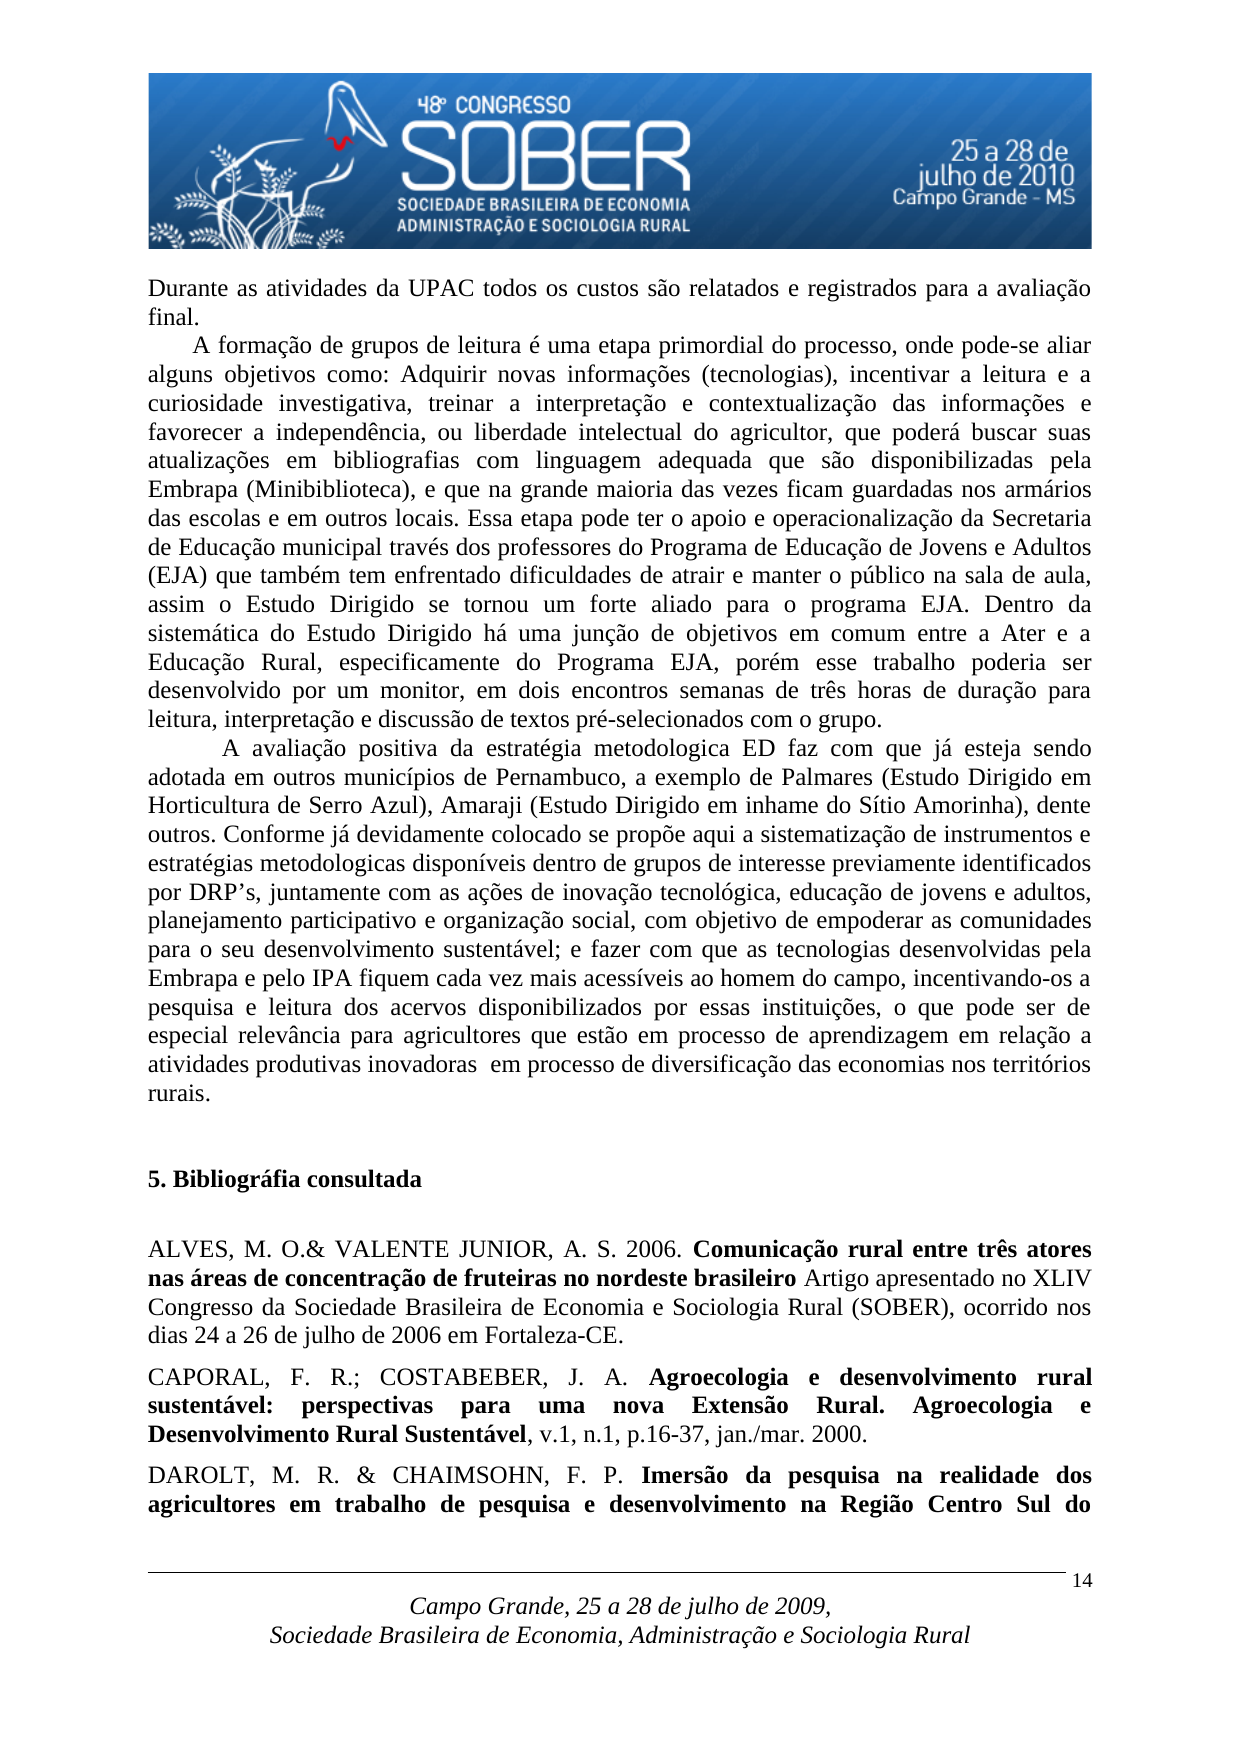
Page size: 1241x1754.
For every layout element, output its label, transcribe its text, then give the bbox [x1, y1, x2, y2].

text CAPORAL, F. R.; COSTABEBER, J. A. Agroecologia e desenvolvimento rural sustentável: perspectivas para uma nova Extensão Rural. Agroecologia e Desenvolvimento Rural Sustentável, v.1, n.1, p.16-37, jan./mar. 2000. [148, 1362, 1092, 1448]
picture [148, 73, 1092, 249]
text A formação de grupos de leitura é uma etapa primordial do processo, onde pode-se aliar alguns objetivos como: Adquirir novas informações (tecnologias), incentivar a leitura e a curiosidade investigativa, treinar a interpretação e contextualização das informações e favorecer a independência, ou liberdade intelectual do agricultor, que poderá buscar suas atualizações em bibliografias com linguagem adequada que são disponibilizadas pela Embrapa (Minibiblioteca), e que na grande maioria das vezes ficam guardadas nos armários das escolas e em outros locais. Essa etapa pode ter o apoio e operacionalização da Secretaria de Educação municipal través dos professores do Programa de Educação de Jovens e Adultos (EJA) que também tem enfrentado dificuldades de atrair e manter o público na sala de aula, assim o Estudo Dirigido se tornou um forte aliado para o programa EJA. Dentro da sistemática do Estudo Dirigido há uma junção de objetivos em comum entre a Ater e a Educação Rural, especificamente do Programa EJA, porém esse trabalho poderia ser desenvolvido por um monitor, em dois encontros semanas de três horas de duração para leitura, interpretação e discussão de textos pré-selecionados com o grupo. [148, 331, 1092, 733]
text DAROLT, M. R. & CHAIMSOHN, F. P. Imersão da pesquisa na realidade dos agricultores em trabalho de pesquisa e desenvolvimento na Região Centro Sul do [148, 1461, 1092, 1518]
text Durante as atividades da UPAC todos os custos são relatados e registrados para a avaliação final. [148, 273, 1092, 331]
text A avaliação positiva da estratégia metodologica ED faz com que já esteja sendo adotada em outros municípios de Pernambuco, a exemplo de Palmares (Estudo Dirigido em Horticultura de Serro Azul), Amaraji (Estudo Dirigido em inhame do Sítio Amorinha), dente outros. Conforme já devidamente colocado se propõe aqui a sistematização de instrumentos e estratégias metodologicas disponíveis dentro de grupos de interesse previamente identificados por DRP’s, juntamente com as ações de inovação tecnológica, educação de jovens e adultos, planejamento participativo e organização social, com objetivo de empoderar as comunidades para o seu desenvolvimento sustentável; e fazer com que as tecnologias desenvolvidas pela Embrapa e pelo IPA fiquem cada vez mais acessíveis ao homem do campo, incentivando-os a pesquisa e leitura dos acervos disponibilizados por essas instituições, o que pode ser de especial relevância para agricultores que estão em processo de aprendizagem em relação a atividades produtivas inovadoras em processo de diversificação das economias nos territórios rurais. [148, 733, 1092, 1107]
text ALVES, M. O.& VALENTE JUNIOR, A. S. 2006. Comunicação rural entre três atores nas áreas de concentração de fruteiras no nordeste brasileiro Artigo apresentado no XLIV Congresso da Sociedade Brasileira de Economia e Sociologia Rural (SOBER), ocorrido nos dias 24 a 26 de julho de 2006 em Fortaleza-CE. [148, 1234, 1092, 1349]
text 5. Bibliográfia consultada [148, 1164, 1092, 1193]
